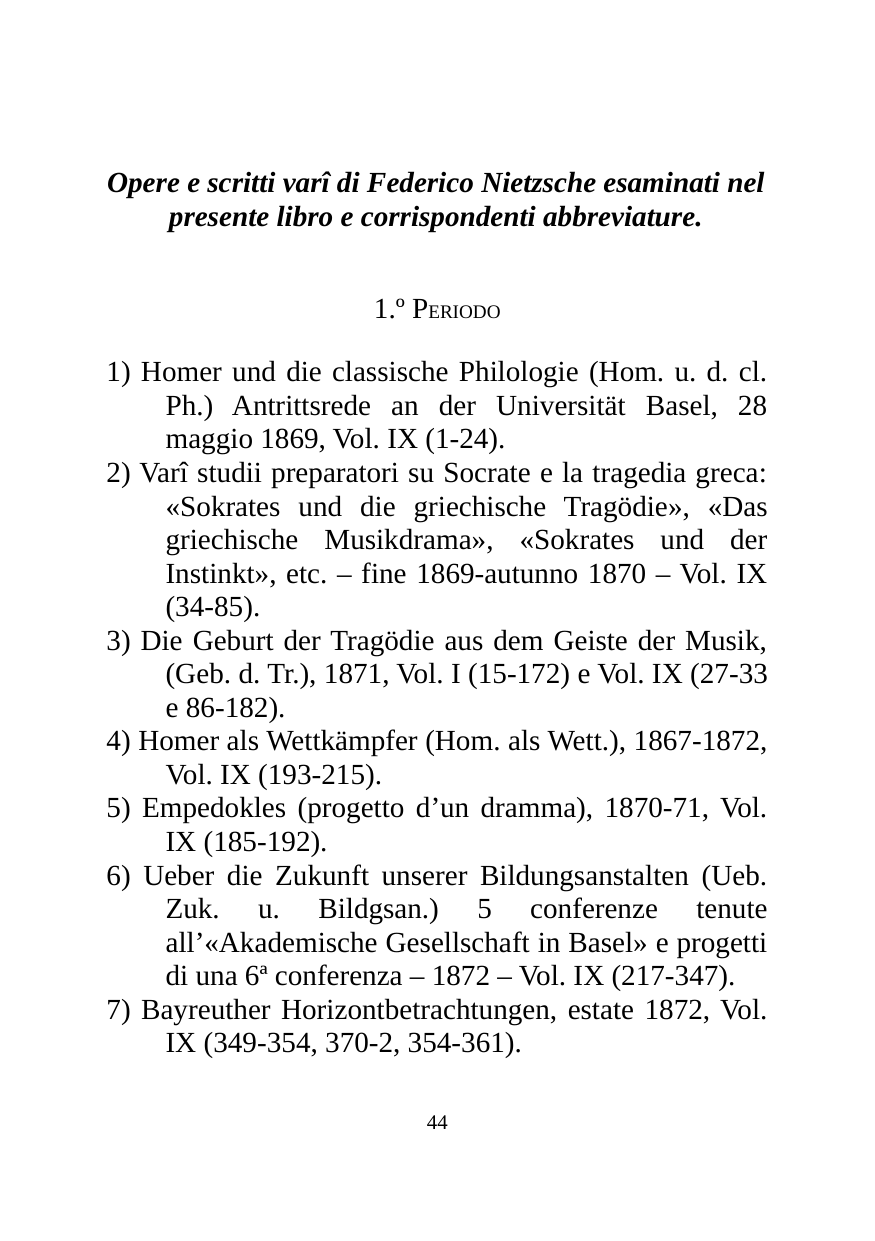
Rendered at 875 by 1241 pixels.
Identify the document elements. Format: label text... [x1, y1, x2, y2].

text Opere e scritti varî di Federico Nietzsche esaminati nel presente libro e corrispondenti abbreviature. [106, 165, 768, 232]
text 5) Empedokles (progetto d’un dramma), 1870-71, Vol. IX (185-192). [106, 791, 768, 858]
text 7) Bayreuther Horizontbetrachtungen, estate 1872, Vol. IX (349-354, 370-2, 354-361). [106, 992, 768, 1059]
text 1) Homer und die classische Philologie (Hom. u. d. cl. Ph.) Antrittsrede an der Universität Basel, 28 maggio 1869, Vol. IX (1-24). [106, 354, 768, 455]
text 3) Die Geburt der Tragödie aus dem Geiste der Musik, (Geb. d. Tr.), 1871, Vol. I (15-172) e Vol. IX (27-33 e 86-182). [106, 623, 768, 723]
text 6) Ueber die Zukunft unserer Bildungsanstalten (Ueb. Zuk. u. Bildgsan.) 5 conferenze tenute all’«Akademische Gesellschaft in Basel» e progetti di una 6ª conferenza – 1872 – Vol. IX (217-347). [106, 858, 768, 992]
text 1.º Periodo [106, 291, 768, 325]
text 2) Varî studii preparatori su Socrate e la tragedia greca: «Sokrates und die griechische Tragödie», «Das griechische Musikdrama», «Sokrates und der Instinkt», etc. – fine 1869-autunno 1870 – Vol. IX (34-85). [106, 455, 768, 623]
text 4) Homer als Wettkämpfer (Hom. als Wett.), 1867-1872, Vol. IX (193-215). [106, 723, 768, 791]
